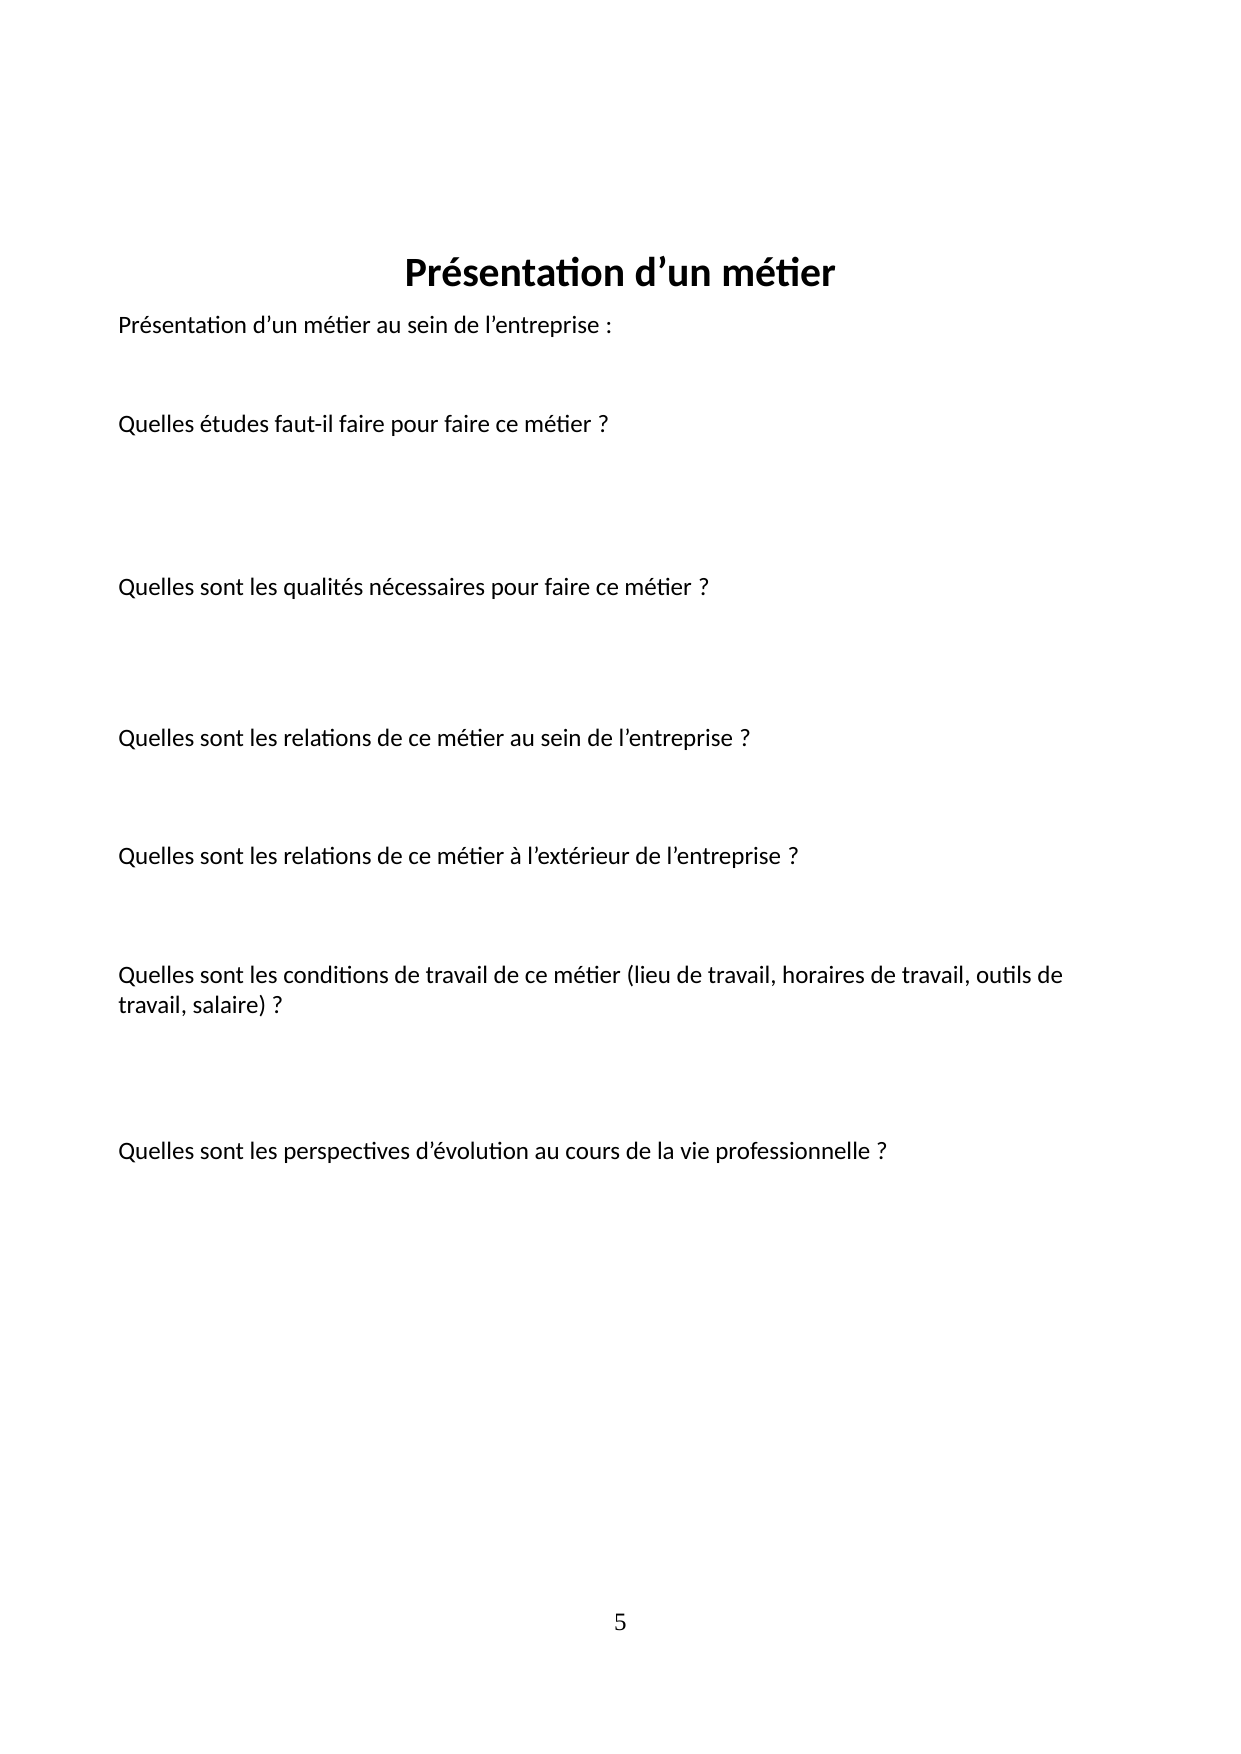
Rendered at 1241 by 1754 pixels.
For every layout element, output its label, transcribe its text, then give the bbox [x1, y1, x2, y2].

text Quelles sont les relations de ce métier au sein de l’entreprise ? [118, 722, 1122, 752]
text Quelles études faut-il faire pour faire ce métier ? [118, 397, 1122, 439]
text Quelles sont les conditions de travail de ce métier (lieu de travail, horaires de travail, outils de travail, salaire) ? [118, 959, 1122, 1020]
text Présentation d’un métier au sein de l’entreprise : [118, 309, 1122, 339]
text Quelles sont les relations de ce métier à l’extérieur de l’entreprise ? [118, 841, 1122, 871]
text Quelles sont les qualités nécessaires pour faire ce métier ? [118, 559, 1122, 601]
text Présentation d’un métier [118, 246, 1122, 296]
text Quelles sont les perspectives d’évolution au cours de la vie professionnelle ? [118, 1135, 1122, 1166]
